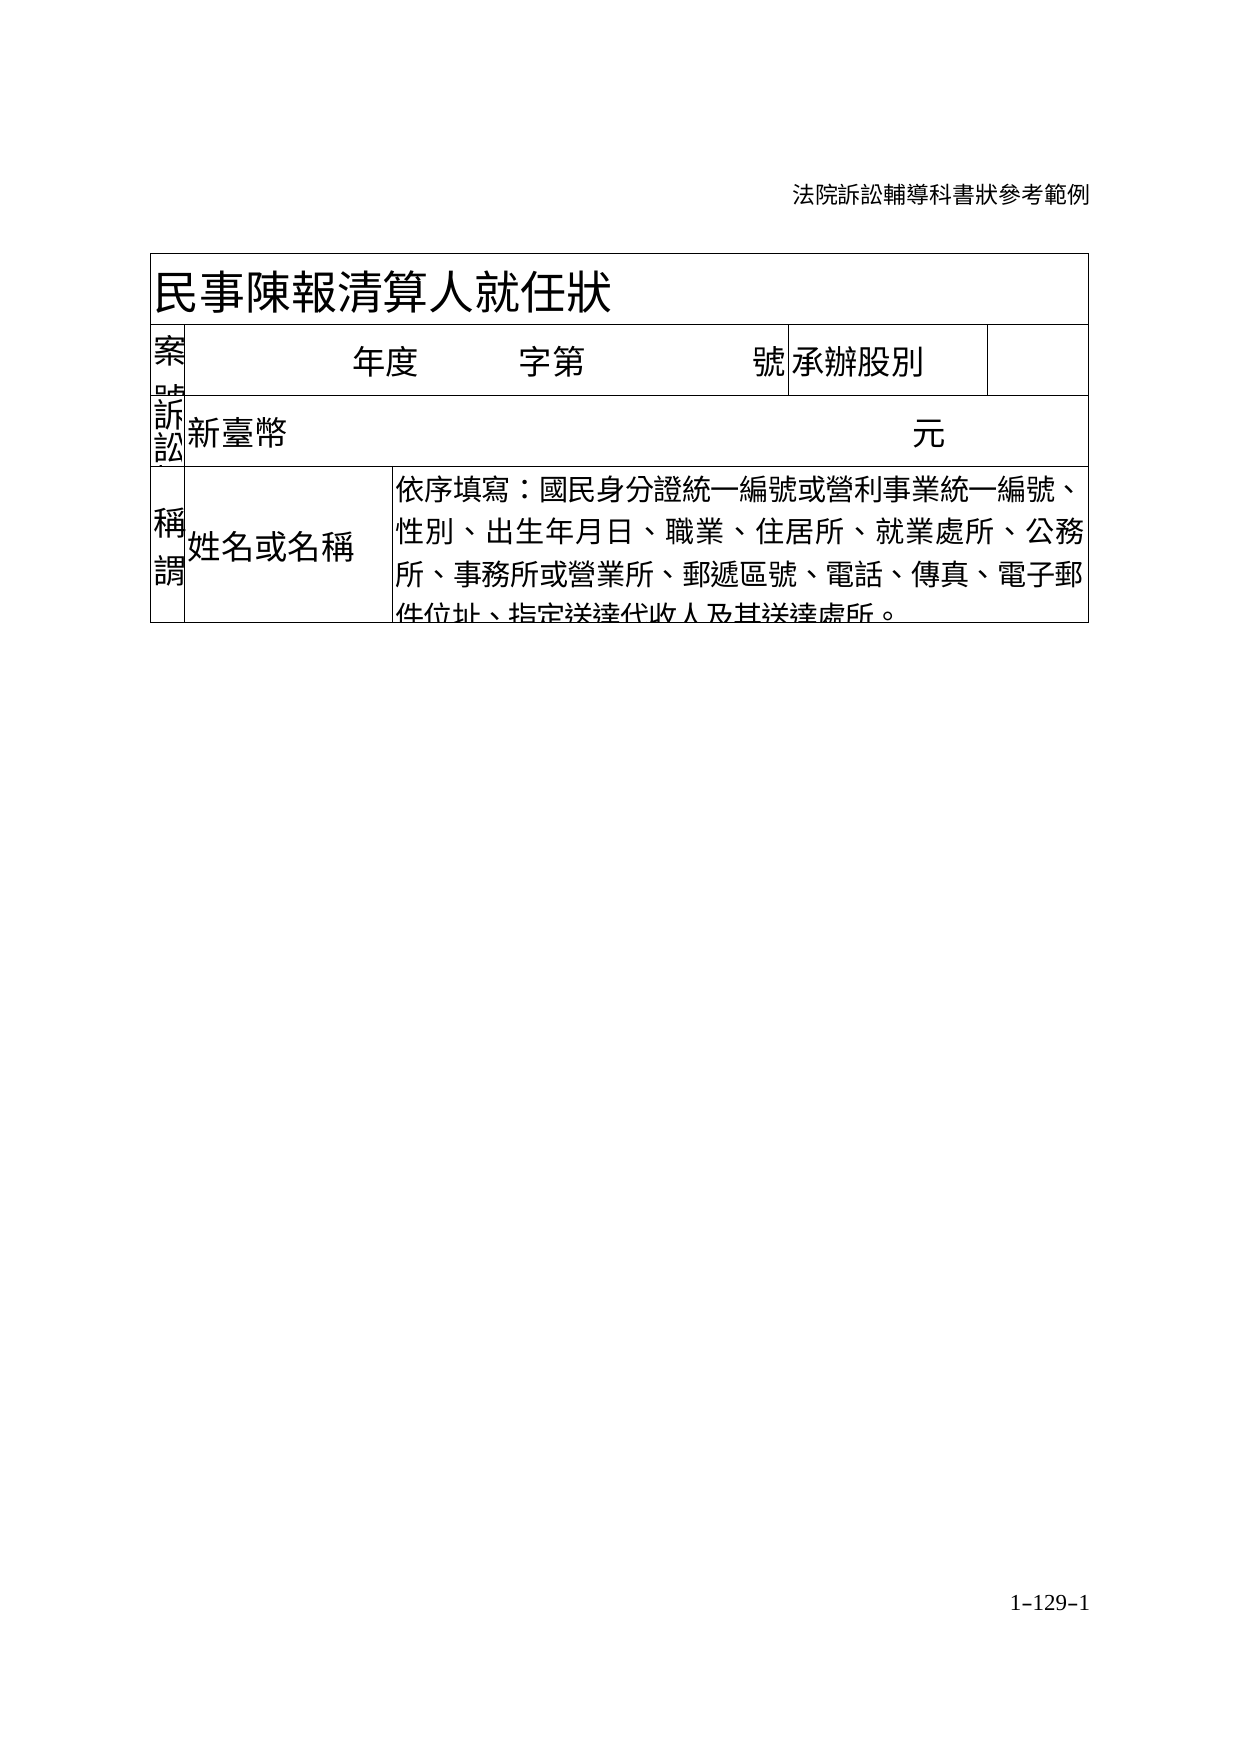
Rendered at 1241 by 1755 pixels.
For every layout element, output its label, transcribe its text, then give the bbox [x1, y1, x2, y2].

table_cell 訴訟標的 金額或價額 [151, 396, 184, 466]
table_cell 依序填寫：國民身分證統一編號或營利事業統一編號、性別、出生年月日、職業、住居所、就業處所、公務所、事務所或營業所、郵遞區號、電話、傳真、電子郵件位址、指定送達代收人及其送達處所。 [393, 467, 1088, 622]
table_cell [988, 325, 1088, 395]
table_cell 年度 字第 號 [185, 325, 788, 395]
table_cell 新臺幣 元 [185, 396, 1088, 466]
table_cell 案號 [164, 345, 174, 349]
table_cell 承辦股別 [789, 325, 987, 395]
table_cell 稱謂 [151, 467, 184, 622]
table_cell 案號 [151, 325, 184, 395]
table_cell 姓名或名稱 [185, 467, 392, 622]
table_header 民事陳報清算人就任狀 [151, 254, 1088, 324]
